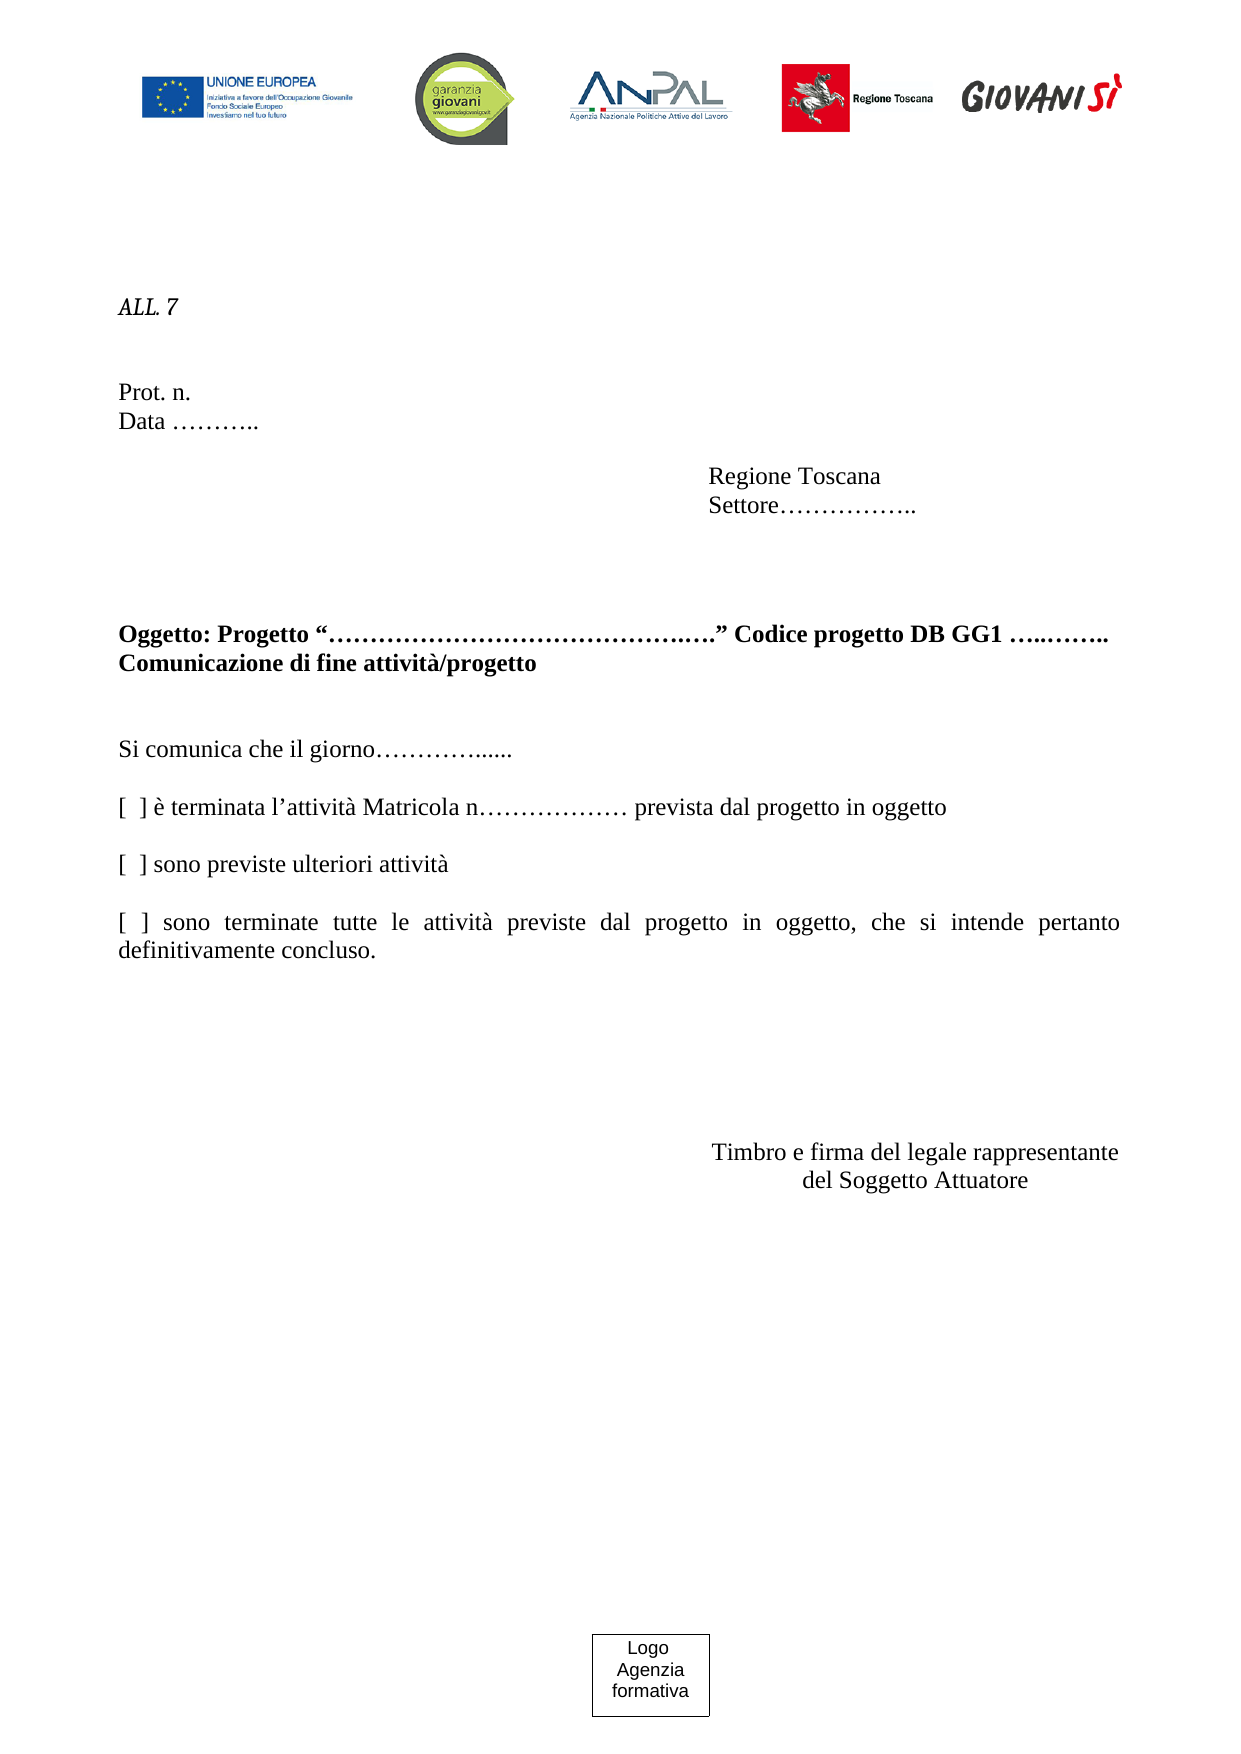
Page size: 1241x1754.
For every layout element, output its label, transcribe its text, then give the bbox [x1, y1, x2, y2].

text [ ] è terminata l’attività Matricola n……………… prevista dal progetto in oggetto [118, 792, 1122, 821]
text Oggetto: Progetto “…………………………………….….” Codice progetto DB GG1 …..…….. Comunicazione di fine attività/progetto [118, 619, 1122, 677]
picture [131, 23, 1135, 156]
text Settore…………….. [708, 490, 1122, 518]
text Timbro e firma del legale rappresentante del Soggetto Attuatore [708, 1137, 1122, 1194]
text Regione Toscana [634, 461, 1122, 490]
text Prot. n. [118, 377, 1122, 406]
text Si comunica che il giorno…………...... [118, 734, 1122, 763]
text ALL. 7 [118, 293, 1122, 322]
text [ ] sono terminate tutte le attività previste dal progetto in oggetto, che si intende pertanto definitivamente concluso. [118, 907, 1122, 964]
text [ ] sono previste ulteriori attività [118, 849, 1122, 878]
text Data ……….. [118, 406, 1122, 434]
